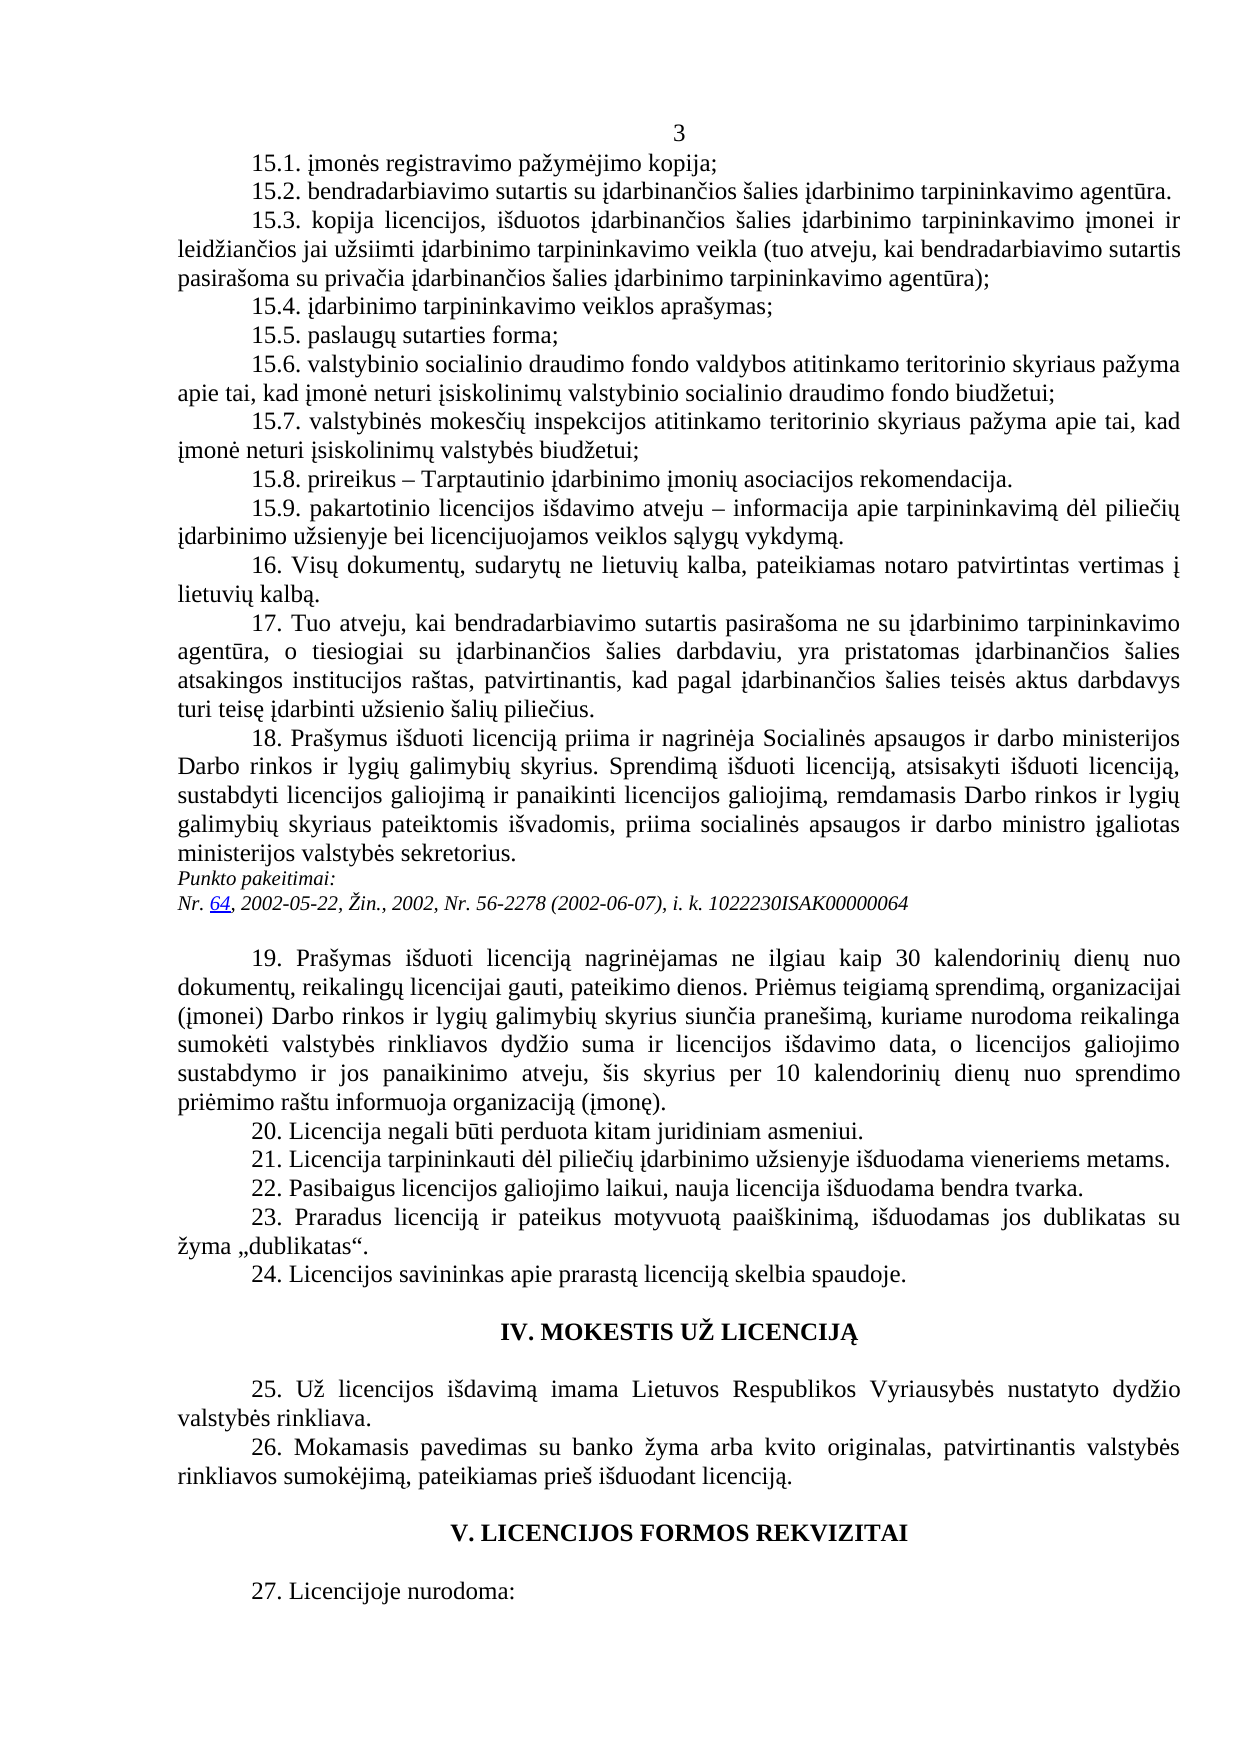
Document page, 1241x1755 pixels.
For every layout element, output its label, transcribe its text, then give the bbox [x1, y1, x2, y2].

text 18. Prašymus išduoti licenciją priima ir nagrinėja Socialinės apsaugos ir darbo ministerijos Darbo rinkos ir lygių galimybių skyrius. Sprendimą išduoti licenciją, atsisakyti išduoti licenciją, sustabdyti licencijos galiojimą ir panaikinti licencijos galiojimą, remdamasis Darbo rinkos ir lygių galimybių skyriaus pateiktomis išvadomis, priima socialinės apsaugos ir darbo ministro įgaliotas ministerijos valstybės sekretorius. [177, 723, 1181, 866]
text 26. Mokamasis pavedimas su banko žyma arba kvito originalas, patvirtinantis valstybės rinkliavos sumokėjimą, pateikiamas prieš išduodant licenciją. [177, 1432, 1181, 1489]
text 19. Prašymas išduoti licenciją nagrinėjamas ne ilgiau kaip 30 kalendorinių dienų nuo dokumentų, reikalingų licencijai gauti, pateikimo dienos. Priėmus teigiamą sprendimą, organizacijai (įmonei) Darbo rinkos ir lygių galimybių skyrius siunčia pranešimą, kuriame nurodoma reikalinga sumokėti valstybės rinkliavos dydžio suma ir licencijos išdavimo data, o licencijos galiojimo sustabdymo ir jos panaikinimo atveju, šis skyrius per 10 kalendorinių dienų nuo sprendimo priėmimo raštu informuoja organizaciją (įmonę). [177, 943, 1181, 1116]
text Punkto pakeitimai: [177, 866, 1181, 890]
text 22. Pasibaigus licencijos galiojimo laikui, nauja licencija išduodama bendra tvarka. [177, 1173, 1181, 1202]
text 15.7. valstybinės mokesčių inspekcijos atitinkamo teritorinio skyriaus pažyma apie tai, kad įmonė neturi įsiskolinimų valstybės biudžetui; [177, 406, 1181, 464]
text 23. Praradus licenciją ir pateikus motyvuotą paaiškinimą, išduodamas jos dublikatas su žyma „dublikatas“. [177, 1202, 1181, 1259]
text 15.4. įdarbinimo tarpininkavimo veiklos aprašymas; [177, 291, 1181, 320]
text 24. Licencijos savininkas apie prarastą licenciją skelbia spaudoje. [177, 1259, 1181, 1288]
text 20. Licencija negali būti perduota kitam juridiniam asmeniui. [177, 1116, 1181, 1144]
text Nr. 64, 2002-05-22, Žin., 2002, Nr. 56-2278 (2002-06-07), i. k. 1022230ISAK00000064 [177, 890, 1181, 914]
text 15.2. bendradarbiavimo sutartis su įdarbinančios šalies įdarbinimo tarpininkavimo agentūra. [177, 176, 1181, 205]
text 25. Už licencijos išdavimą imama Lietuvos Respublikos Vyriausybės nustatyto dydžio valstybės rinkliava. [177, 1374, 1181, 1432]
text 15.9. pakartotinio licencijos išdavimo atveju – informacija apie tarpininkavimą dėl piliečių įdarbinimo užsienyje bei licencijuojamos veiklos sąlygų vykdymą. [177, 493, 1181, 550]
text 15.8. prireikus – Tarptautinio įdarbinimo įmonių asociacijos rekomendacija. [177, 464, 1181, 493]
text 16. Visų dokumentų, sudarytų ne lietuvių kalba, pateikiamas notaro patvirtintas vertimas į lietuvių kalbą. [177, 550, 1181, 608]
text 21. Licencija tarpininkauti dėl piliečių įdarbinimo užsienyje išduodama vieneriems metams. [177, 1144, 1181, 1173]
text 15.1. įmonės registravimo pažymėjimo kopija; [177, 148, 1181, 176]
text 27. Licencijoje nurodoma: [177, 1576, 1181, 1604]
text V. LICENCIJOS FORMOS REKVIZITAI [177, 1518, 1181, 1547]
text 15.5. paslaugų sutarties forma; [177, 320, 1181, 349]
text 15.6. valstybinio socialinio draudimo fondo valdybos atitinkamo teritorinio skyriaus pažyma apie tai, kad įmonė neturi įsiskolinimų valstybinio socialinio draudimo fondo biudžetui; [177, 349, 1181, 406]
text IV. MOKESTIS UŽ LICENCIJĄ [177, 1317, 1181, 1346]
text 17. Tuo atveju, kai bendradarbiavimo sutartis pasirašoma ne su įdarbinimo tarpininkavimo agentūra, o tiesiogiai su įdarbinančios šalies darbdaviu, yra pristatomas įdarbinančios šalies atsakingos institucijos raštas, patvirtinantis, kad pagal įdarbinančios šalies teisės aktus darbdavys turi teisę įdarbinti užsienio šalių piliečius. [177, 608, 1181, 723]
text 15.3. kopija licencijos, išduotos įdarbinančios šalies įdarbinimo tarpininkavimo įmonei ir leidžiančios jai užsiimti įdarbinimo tarpininkavimo veikla (tuo atveju, kai bendradarbiavimo sutartis pasirašoma su privačia įdarbinančios šalies įdarbinimo tarpininkavimo agentūra); [177, 205, 1181, 291]
